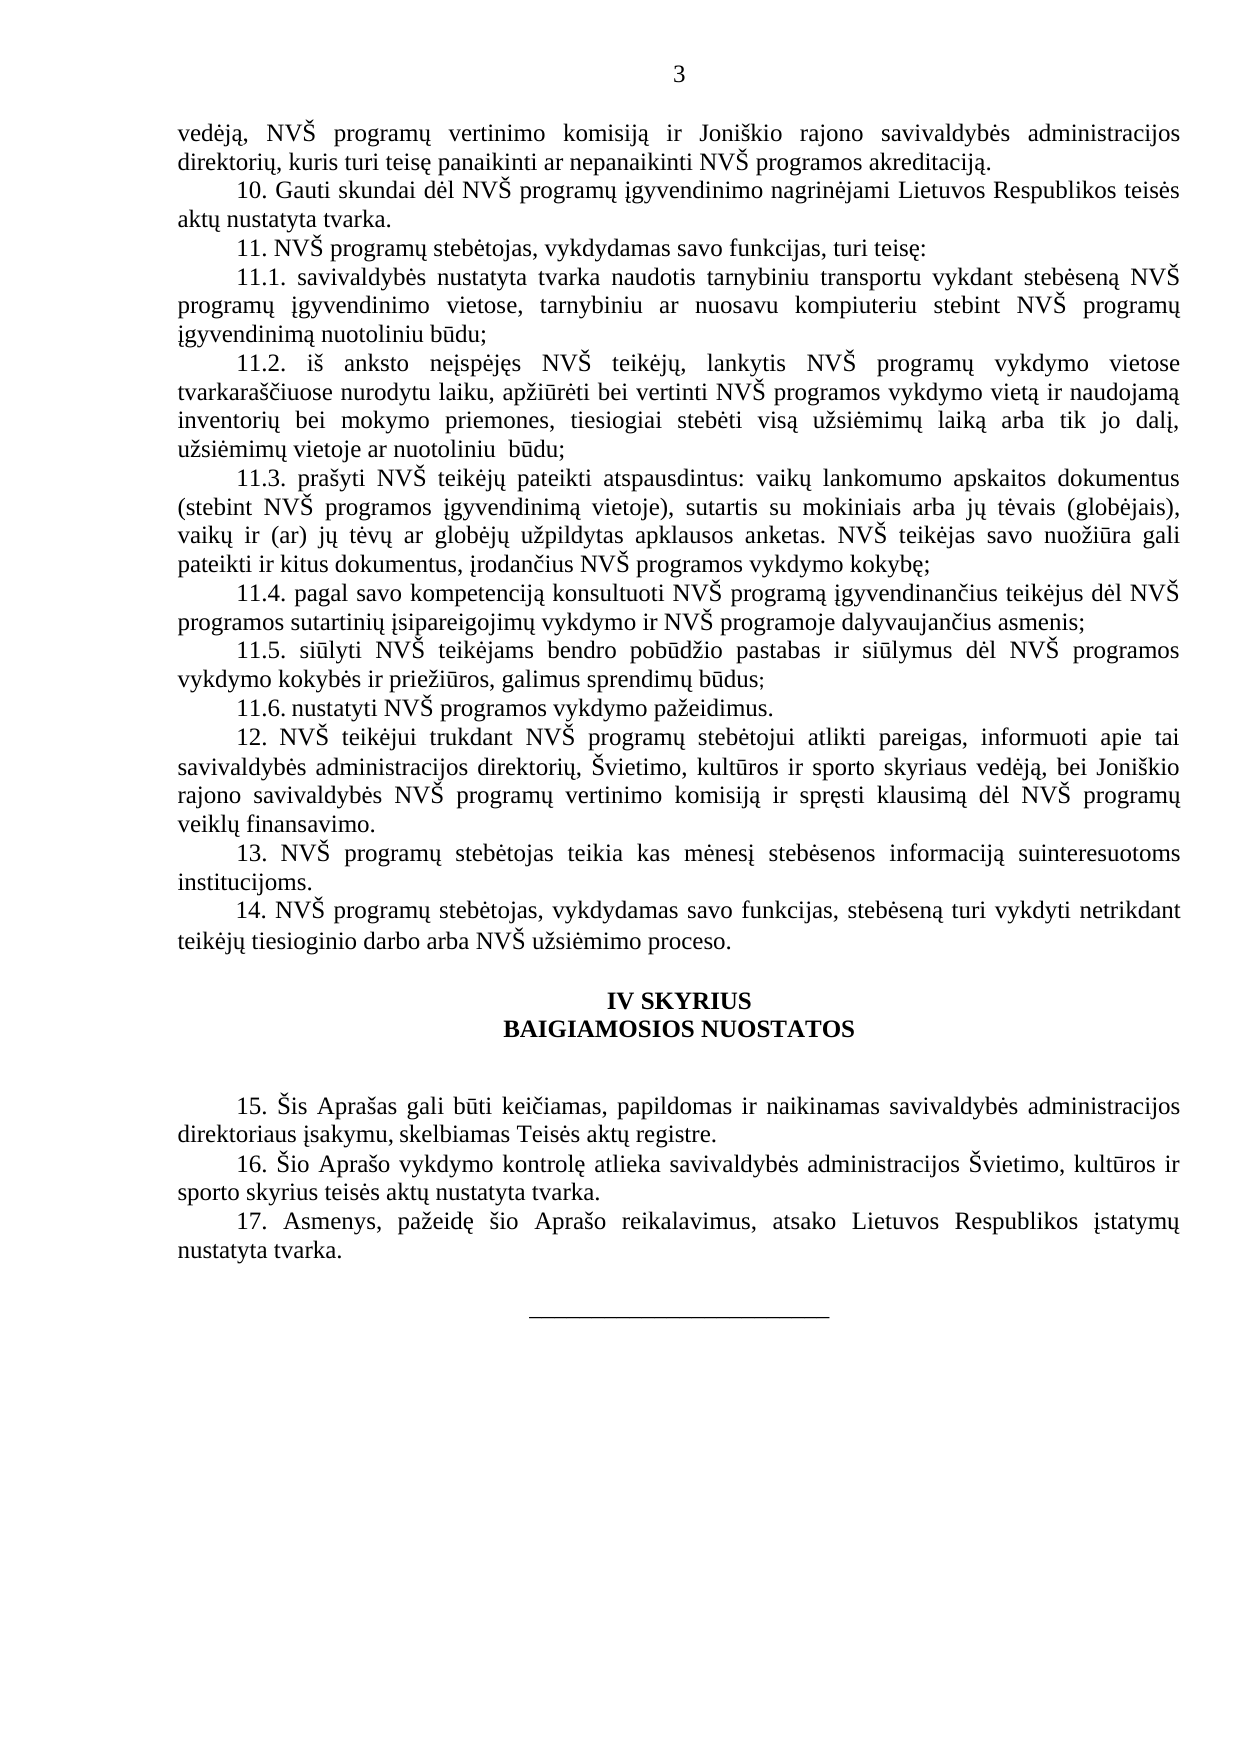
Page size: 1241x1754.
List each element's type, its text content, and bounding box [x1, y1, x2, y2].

text 11.3. prašyti NVŠ teikėjų pateikti atspausdintus: vaikų lankomumo apskaitos dokumentus (stebint NVŠ programos įgyvendinimą vietoje), sutartis su mokiniais arba jų tėvais (globėjais), vaikų ir (ar) jų tėvų ar globėjų užpildytas apklausos anketas. NVŠ teikėjas savo nuožiūra gali pateikti ir kitus dokumentus, įrodančius NVŠ programos vykdymo kokybę; [177, 463, 1181, 578]
text 12. NVŠ teikėjui trukdant NVŠ programų stebėtojui atlikti pareigas, informuoti apie tai savivaldybės administracijos direktorių, Švietimo, kultūros ir sporto skyriaus vedėją, bei Joniškio rajono savivaldybės NVŠ programų vertinimo komisiją ir spręsti klausimą dėl NVŠ programų veiklų finansavimo. [177, 722, 1181, 838]
text 10. Gauti skundai dėl NVŠ programų įgyvendinimo nagrinėjami Lietuvos Respublikos teisės aktų nustatyta tvarka. [177, 176, 1181, 233]
text 11.2. iš anksto neįspėjęs NVŠ teikėjų, lankytis NVŠ programų vykdymo vietose tvarkaraščiuose nurodytu laiku, apžiūrėti bei vertinti NVŠ programos vykdymo vietą ir naudojamą inventorių bei mokymo priemones, tiesiogiai stebėti visą užsiėmimų laiką arba tik jo dalį, užsiėmimų vietoje ar nuotoliniu būdu; [177, 348, 1181, 463]
text 15. Šis Aprašas gali būti keičiamas, papildomas ir naikinamas savivaldybės administracijos direktoriaus įsakymu, skelbiamas Teisės aktų registre. [177, 1091, 1181, 1149]
text 11.4. pagal savo kompetenciją konsultuoti NVŠ programą įgyvendinančius teikėjus dėl NVŠ programos sutartinių įsipareigojimų vykdymo ir NVŠ programoje dalyvaujančius asmenis; [177, 578, 1181, 636]
text IV SKYRIUS [177, 986, 1181, 1014]
text BAIGIAMOSIOS NUOSTATOS [177, 1014, 1181, 1043]
text 11. NVŠ programų stebėtojas, vykdydamas savo funkcijas, turi teisę: [177, 233, 1181, 262]
text 11.5. siūlyti NVŠ teikėjams bendro pobūdžio pastabas ir siūlymus dėl NVŠ programos vykdymo kokybės ir priežiūros, galimus sprendimų būdus; [177, 636, 1181, 693]
text ________________________ [177, 1292, 1181, 1321]
text 16. Šio Aprašo vykdymo kontrolę atlieka savivaldybės administracijos Švietimo, kultūros ir sporto skyrius teisės aktų nustatyta tvarka. [177, 1149, 1181, 1206]
text 14. NVŠ programų stebėtojas, vykdydamas savo funkcijas, stebėseną turi vykdyti netrikdant teikėjų tiesioginio darbo arba NVŠ užsiėmimo proceso. [177, 896, 1181, 955]
text vedėją, NVŠ programų vertinimo komisiją ir Joniškio rajono savivaldybės administracijos direktorių, kuris turi teisę panaikinti ar nepanaikinti NVŠ programos akreditaciją. [177, 118, 1181, 176]
text 13. NVŠ programų stebėtojas teikia kas mėnesį stebėsenos informaciją suinteresuotoms institucijoms. [177, 838, 1181, 896]
text 11.6. nustatyti NVŠ programos vykdymo pažeidimus. [177, 693, 1181, 722]
text 11.1. savivaldybės nustatyta tvarka naudotis tarnybiniu transportu vykdant stebėseną NVŠ programų įgyvendinimo vietose, tarnybiniu ar nuosavu kompiuteriu stebint NVŠ programų įgyvendinimą nuotoliniu būdu; [177, 262, 1181, 348]
text 17. Asmenys, pažeidę šio Aprašo reikalavimus, atsako Lietuvos Respublikos įstatymų nustatyta tvarka. [177, 1206, 1181, 1264]
